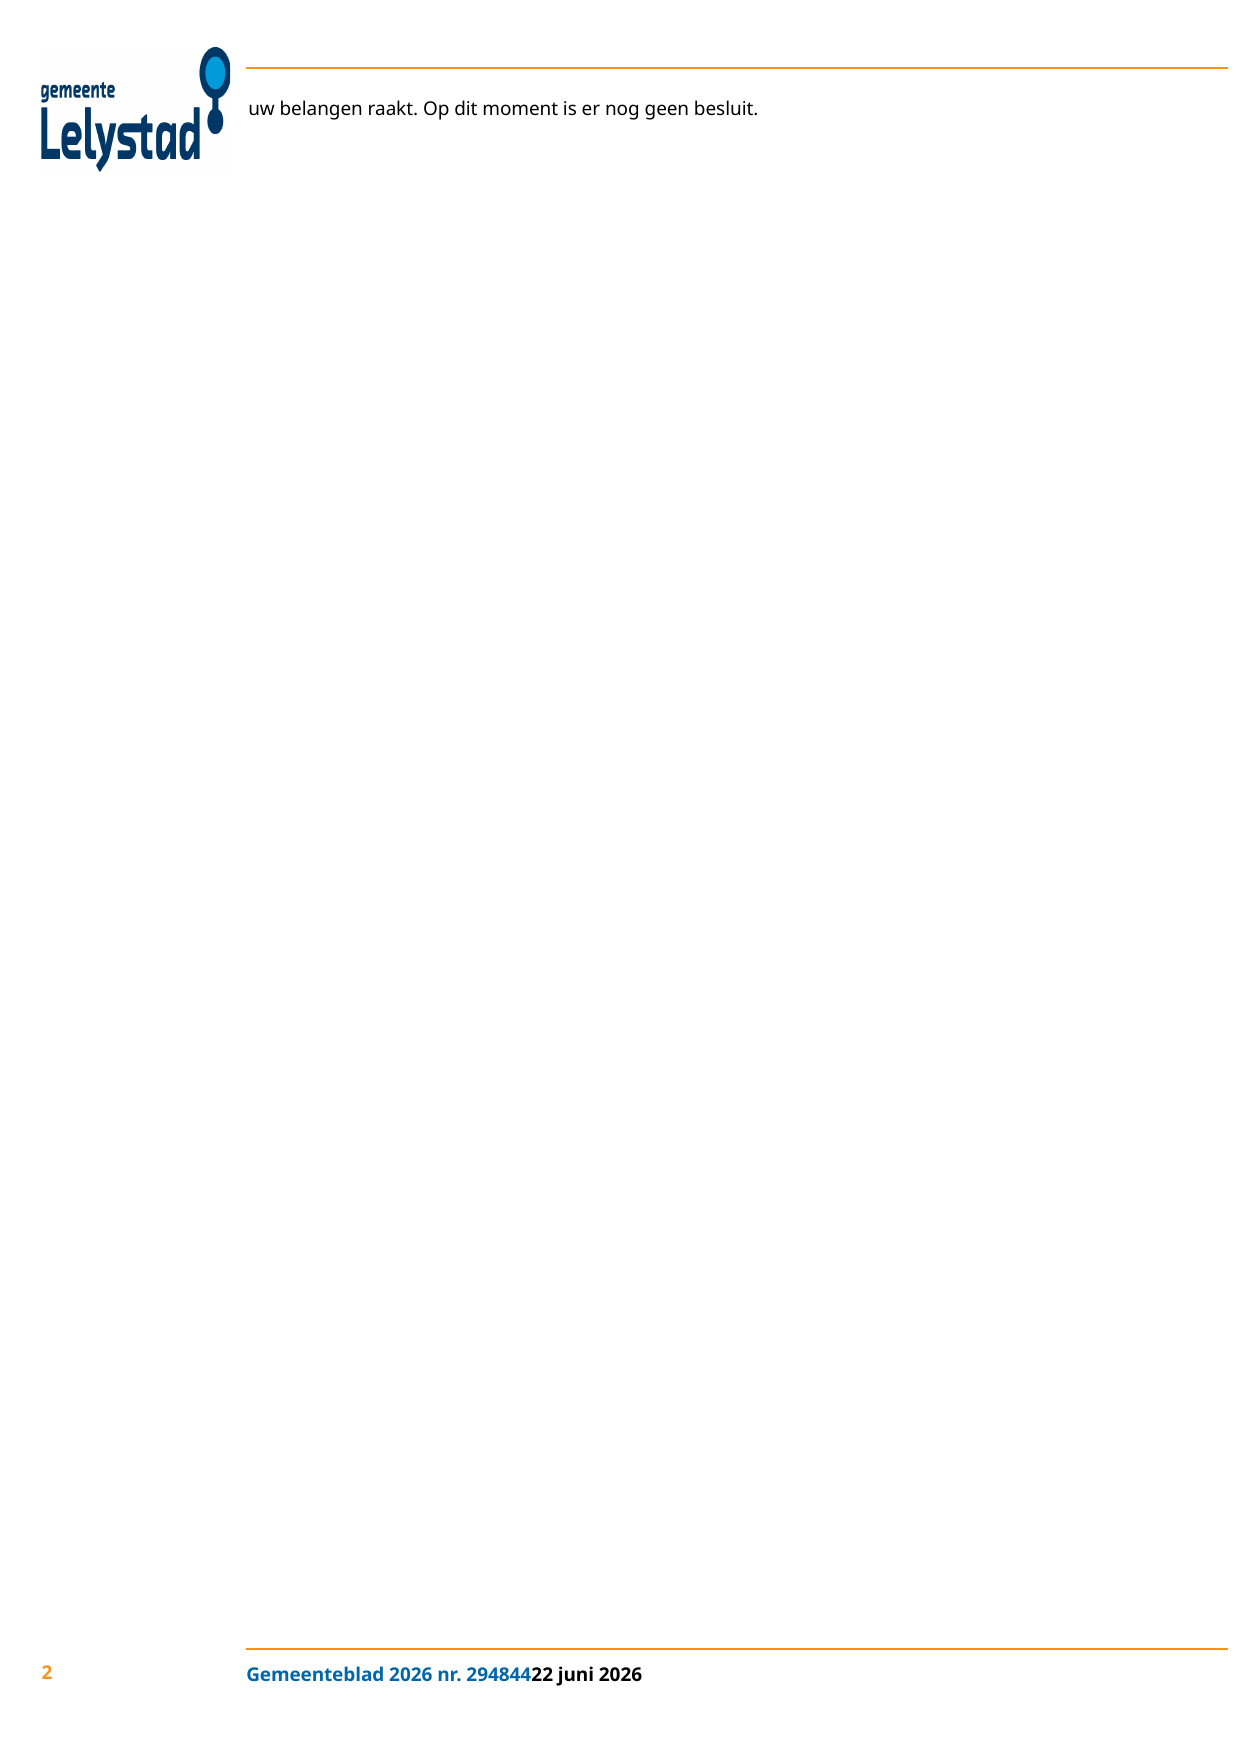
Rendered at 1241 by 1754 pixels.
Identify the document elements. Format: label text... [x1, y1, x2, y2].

picture [41, 47, 231, 172]
text uw belangen raakt. Op dit moment is er nog geen besluit. [248, 95, 1152, 121]
